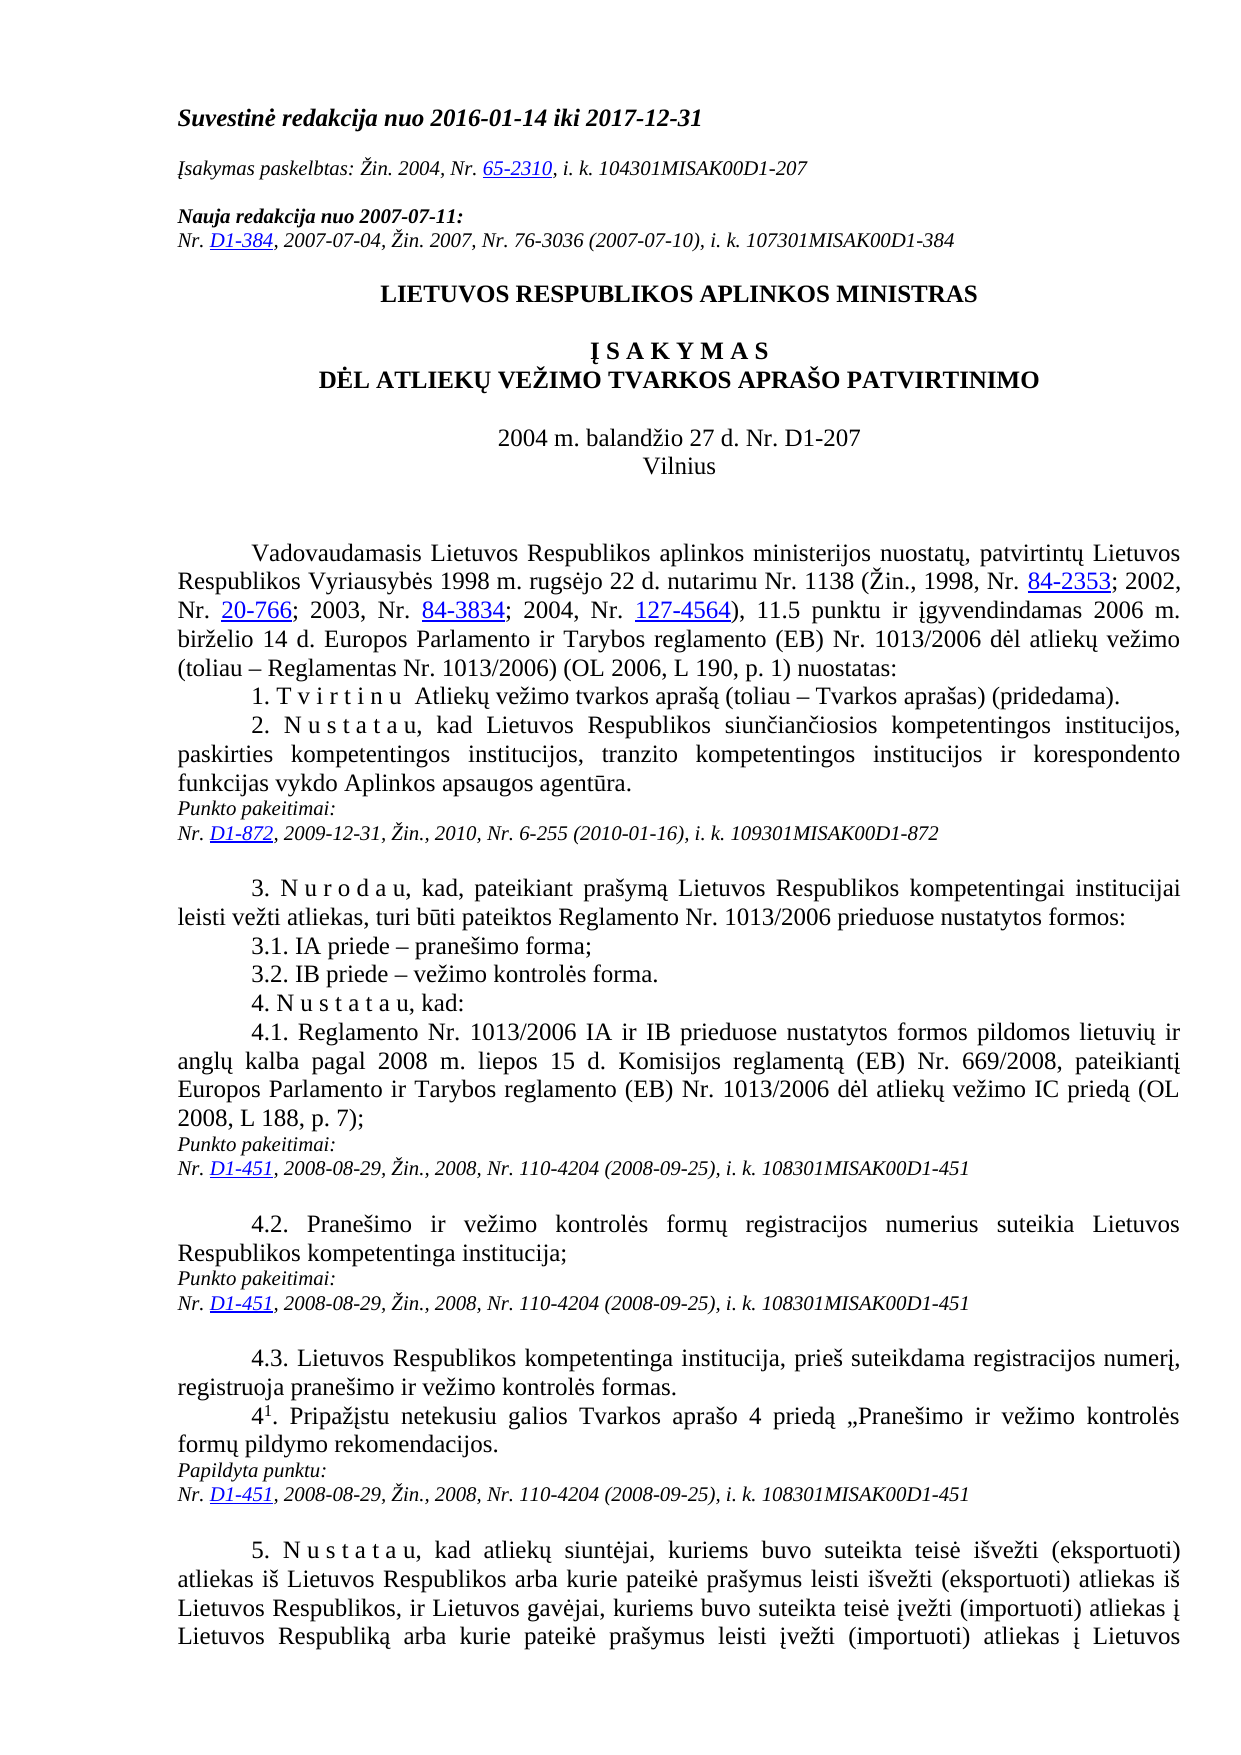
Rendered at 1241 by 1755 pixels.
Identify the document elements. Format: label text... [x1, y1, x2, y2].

text 4. Nustatau, kad: [177, 988, 1181, 1017]
text Punkto pakeitimai: [177, 1132, 1181, 1156]
text 2004 m. balandžio 27 d. Nr. D1-207 [177, 423, 1181, 451]
text Papildyta punktu: [177, 1458, 1181, 1482]
text Vadovaudamasis Lietuvos Respublikos aplinkos ministerijos nuostatų, patvirtintų Lietuvos Respublikos Vyriausybės 1998 m. rugsėjo 22 d. nutarimu Nr. 1138 (Žin., 1998, Nr. 84-2353; 2002, Nr. 20-766; 2003, Nr. 84-3834; 2004, Nr. 127-4564), 11.5 punktu ir įgyvendindamas 2006 m. birželio 14 d. Europos Parlamento ir Tarybos reglamento (EB) Nr. 1013/2006 dėl atliekų vežimo (toliau – Reglamentas Nr. 1013/2006) (OL 2006, L 190, p. 1) nuostatas: [177, 538, 1181, 681]
text Nauja redakcija nuo 2007-07-11: [177, 204, 1181, 228]
text Punkto pakeitimai: [177, 1266, 1181, 1290]
text Punkto pakeitimai: [177, 796, 1181, 820]
text Nr. D1-384, 2007-07-04, Žin. 2007, Nr. 76-3036 (2007-07-10), i. k. 107301MISAK00D1-384 [177, 228, 1181, 252]
text 1. Tvirtinu Atliekų vežimo tvarkos aprašą (toliau – Tvarkos aprašas) (pridedama). [177, 681, 1181, 710]
text Nr. D1-451, 2008-08-29, Žin., 2008, Nr. 110-4204 (2008-09-25), i. k. 108301MISAK00D1-451 [177, 1482, 1181, 1506]
text 41. Pripažįstu netekusiu galios Tvarkos aprašo 4 priedą „Pranešimo ir vežimo kontrolės formų pildymo rekomendacijos. [177, 1401, 1181, 1458]
text Vilnius [177, 451, 1181, 480]
text 3. Nurodau, kad, pateikiant prašymą Lietuvos Respublikos kompetentingai institucijai leisti vežti atliekas, turi būti pateiktos Reglamento Nr. 1013/2006 prieduose nustatytos formos: [177, 873, 1181, 931]
text Įsakymas paskelbtas: Žin. 2004, Nr. 65-2310, i. k. 104301MISAK00D1-207 [177, 156, 1181, 180]
text Nr. D1-872, 2009-12-31, Žin., 2010, Nr. 6-255 (2010-01-16), i. k. 109301MISAK00D1-872 [177, 820, 1181, 844]
text 3.2. IB priede – vežimo kontrolės forma. [177, 959, 1181, 988]
text 5. Nustatau, kad atliekų siuntėjai, kuriems buvo suteikta teisė išvežti (eksportuoti) atliekas iš Lietuvos Respublikos arba kurie pateikė prašymus leisti išvežti (eksportuoti) atliekas iš Lietuvos Respublikos, ir Lietuvos gavėjai, kuriems buvo suteikta teisė įvežti (importuoti) atliekas į Lietuvos Respubliką arba kurie pateikė prašymus leisti įvežti (importuoti) atliekas į Lietuvos [177, 1535, 1181, 1650]
text Suvestinė redakcija nuo 2016-01-14 iki 2017-12-31 [177, 103, 1181, 132]
text Nr. D1-451, 2008-08-29, Žin., 2008, Nr. 110-4204 (2008-09-25), i. k. 108301MISAK00D1-451 [177, 1290, 1181, 1314]
text 4.2. Pranešimo ir vežimo kontrolės formų registracijos numerius suteikia Lietuvos Respublikos kompetentinga institucija; [177, 1209, 1181, 1266]
text LIETUVOS RESPUBLIKOS APLINKOS MINISTRAS [177, 279, 1181, 308]
text 3.1. IA priede – pranešimo forma; [177, 931, 1181, 959]
text ĮSAKYMAS [177, 336, 1181, 365]
text 2. Nustatau, kad Lietuvos Respublikos siunčiančiosios kompetentingos institucijos, paskirties kompetentingos institucijos, tranzito kompetentingos institucijos ir korespondento funkcijas vykdo Aplinkos apsaugos agentūra. [177, 710, 1181, 796]
text 4.3. Lietuvos Respublikos kompetentinga institucija, prieš suteikdama registracijos numerį, registruoja pranešimo ir vežimo kontrolės formas. [177, 1343, 1181, 1401]
text DĖL ATLIEKŲ VEŽIMO TVARKOS APRAŠO PATVIRTINIMO [177, 365, 1181, 394]
text Nr. D1-451, 2008-08-29, Žin., 2008, Nr. 110-4204 (2008-09-25), i. k. 108301MISAK00D1-451 [177, 1156, 1181, 1180]
text 4.1. Reglamento Nr. 1013/2006 IA ir IB prieduose nustatytos formos pildomos lietuvių ir anglų kalba pagal 2008 m. liepos 15 d. Komisijos reglamentą (EB) Nr. 669/2008, pateikiantį Europos Parlamento ir Tarybos reglamento (EB) Nr. 1013/2006 dėl atliekų vežimo IC priedą (OL 2008, L 188, p. 7); [177, 1017, 1181, 1132]
